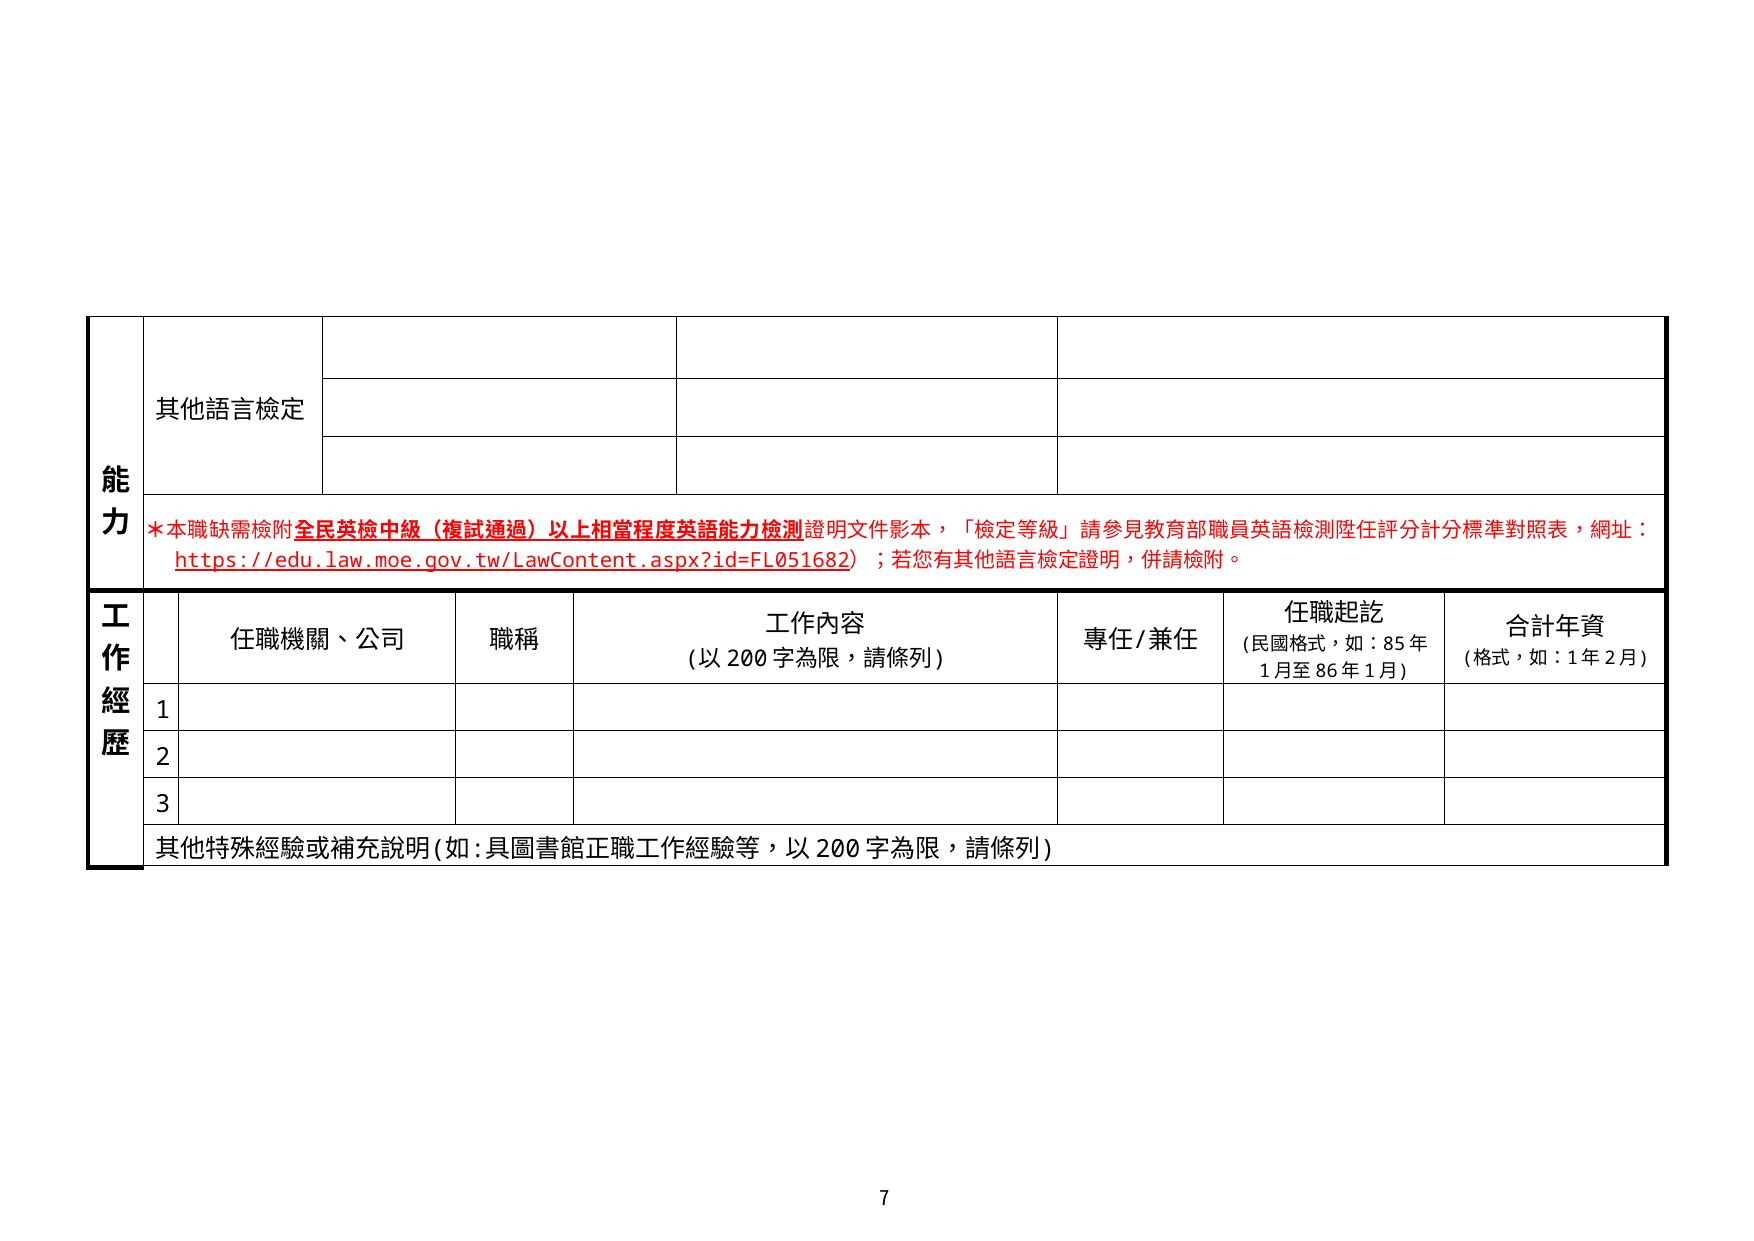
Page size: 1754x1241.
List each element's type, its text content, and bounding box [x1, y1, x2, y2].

table_cell [1058, 317, 1664, 378]
table_cell 1 [144, 684, 178, 730]
table_cell [179, 731, 455, 777]
table_cell 專任/兼任 [1058, 593, 1223, 683]
table_cell [1445, 731, 1664, 777]
table_cell [323, 379, 676, 436]
table_cell [144, 593, 178, 683]
table_cell [677, 437, 1057, 494]
table_cell [179, 778, 455, 824]
table_cell [574, 778, 1057, 824]
table_cell [179, 684, 455, 730]
table_cell [323, 437, 676, 494]
table_cell [456, 684, 573, 730]
table_cell [677, 317, 1057, 378]
table_cell [1058, 437, 1664, 494]
table_cell 2 [144, 731, 178, 777]
table_cell [456, 778, 573, 824]
table_cell [574, 731, 1057, 777]
table_cell 3 [144, 778, 178, 824]
table_cell [574, 684, 1057, 730]
table_cell [677, 379, 1057, 436]
table_cell 任職機關、公司 [179, 593, 455, 683]
table_cell 其他特殊經驗或補充說明(如:具圖書館正職工作經驗等，以200字為限，請條列) [144, 825, 1664, 865]
table_cell [456, 731, 573, 777]
table_cell 工作內容 (以200字為限，請條列) [574, 593, 1057, 683]
table_cell [1058, 778, 1223, 824]
table_cell [1224, 684, 1444, 730]
table_cell [1058, 731, 1223, 777]
table_cell 工作經歷 [90, 593, 143, 865]
table_cell [323, 317, 676, 378]
table_cell [1445, 778, 1664, 824]
table_cell [1058, 684, 1223, 730]
table_cell [1445, 684, 1664, 730]
table_cell [1058, 379, 1664, 436]
table_cell 職稱 [456, 593, 573, 683]
table_cell 能力 [90, 317, 143, 588]
table_cell 任職起訖 (民國格式，如：85年1月至86年1月) [1224, 593, 1444, 683]
table_cell [1224, 778, 1444, 824]
table_cell 合計年資 (格式，如：1年2月) [1445, 593, 1664, 683]
table_cell ＊本職缺需檢附全民英檢中級（複試通過）以上相當程度英語能力檢測證明文件影本，「檢定等級」請參見教育部職員英語檢測陞任評分計分標準對照表，網址：https://edu.law.moe.gov.tw/LawContent.aspx?id=FL051682）；若您有其他語言檢定證明，併請檢附。 [144, 495, 1664, 588]
table_cell 其他語言檢定 [144, 317, 322, 494]
table_cell [1224, 731, 1444, 777]
